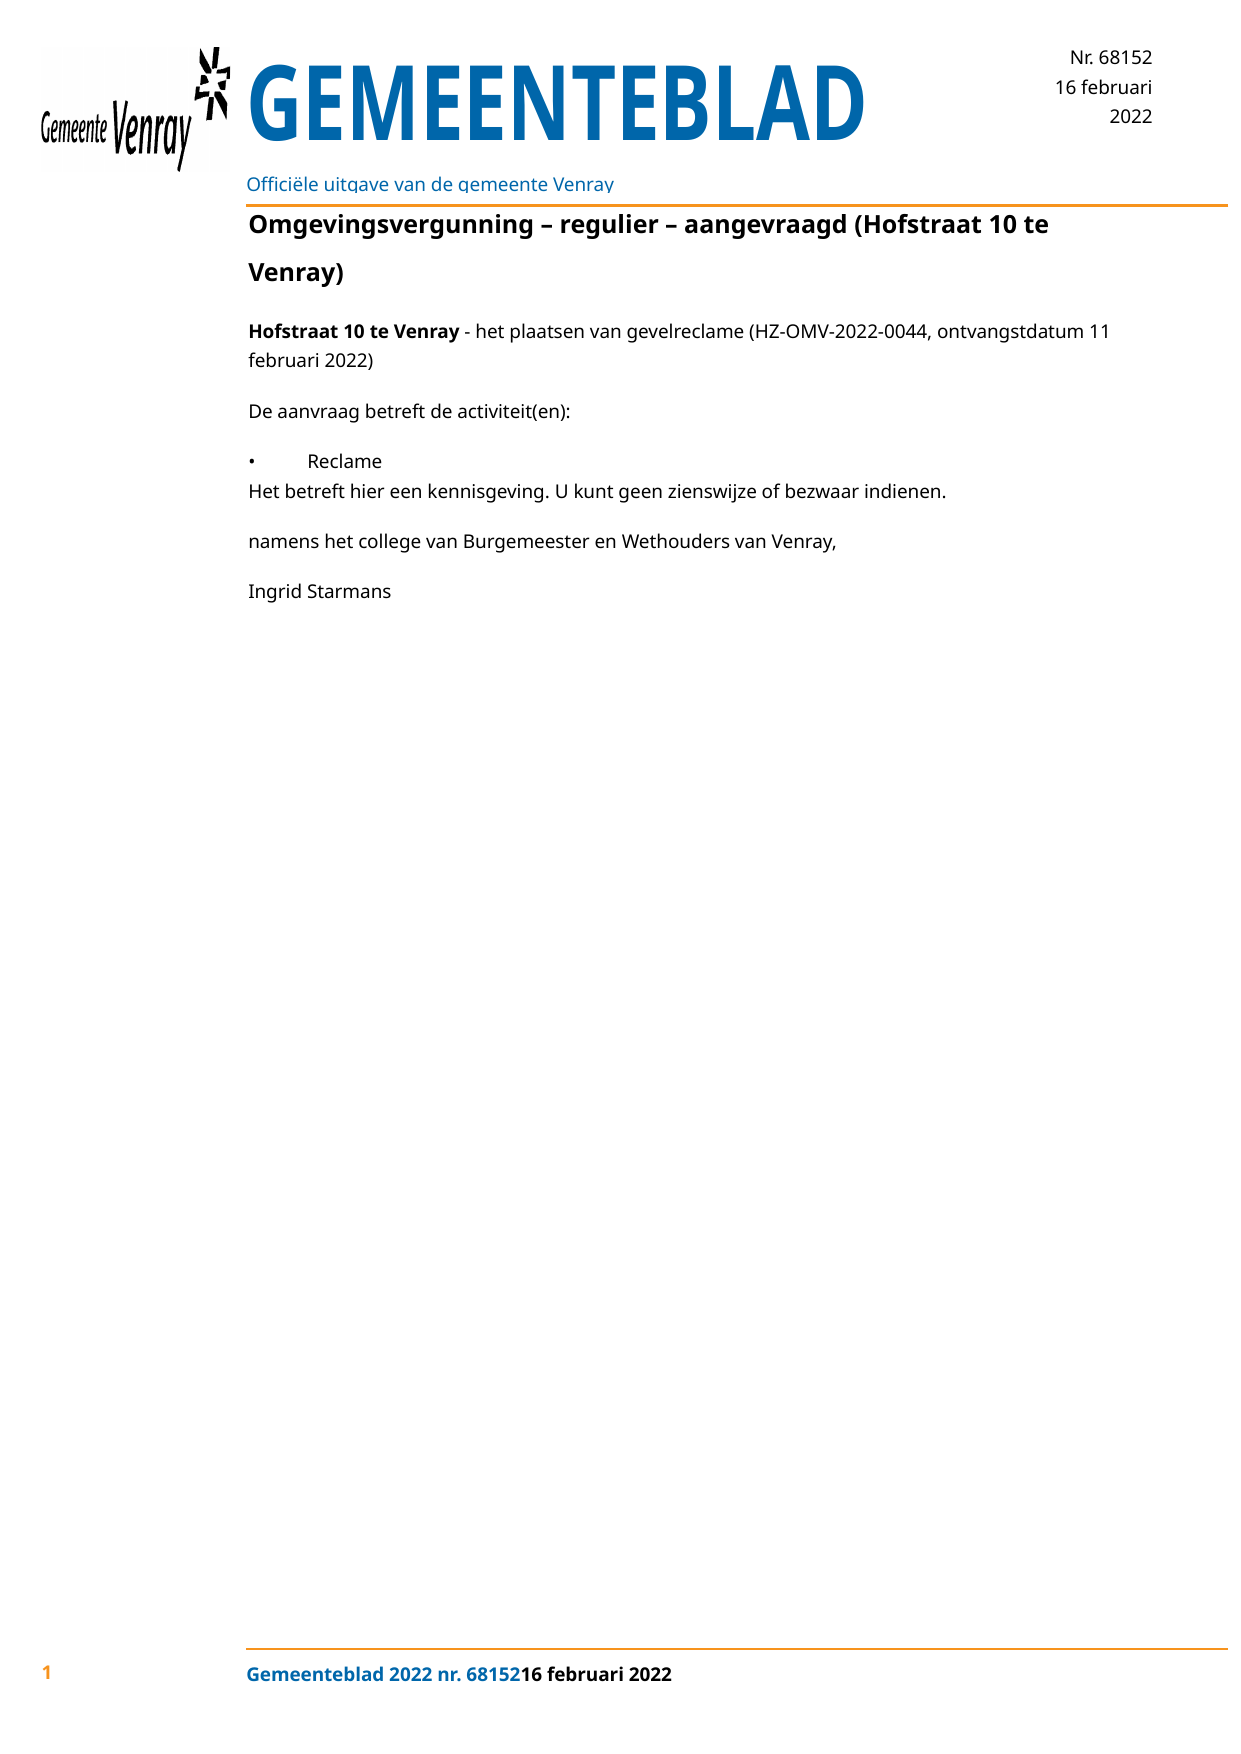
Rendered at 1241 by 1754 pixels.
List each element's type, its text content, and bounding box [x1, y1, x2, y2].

text namens het college van Burgemeester en Wethouders van Venray, [248, 528, 1152, 554]
text Ingrid Starmans [248, 579, 1152, 604]
picture [41, 47, 231, 172]
text De aanvraag betreft de activiteit(en): [248, 398, 1152, 424]
list Reclame [248, 448, 1152, 474]
text Het betreft hier een kennisgeving. U kunt geen zienswijze of bezwaar indienen. [248, 478, 1152, 504]
text Hofstraat 10 te Venray - het plaatsen van gevelreclame (HZ-OMV-2022-0044, ontvangstdatum 11 februari 2022) [248, 318, 1152, 373]
text Omgevingsvergunning – regulier – aangevraagd (Hofstraat 10 te Venray) [248, 207, 1152, 288]
